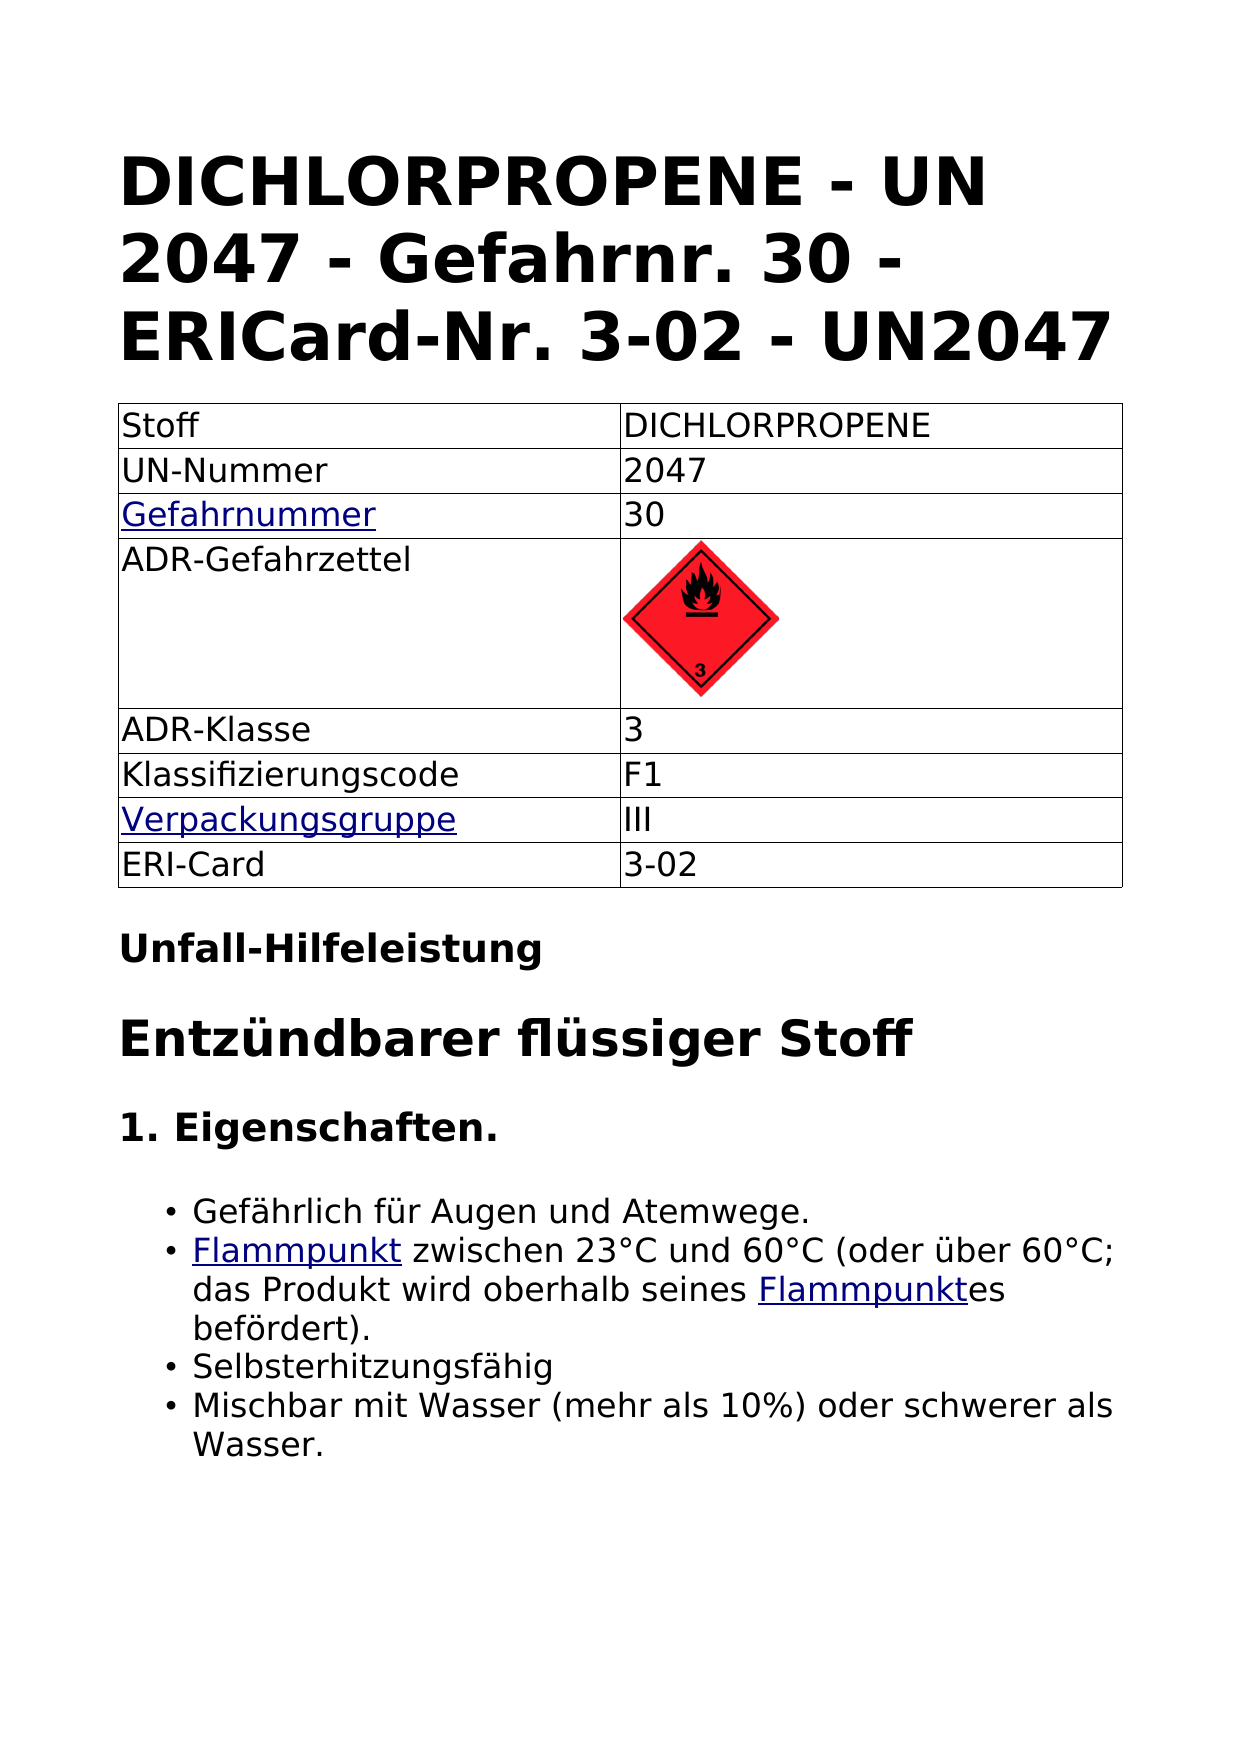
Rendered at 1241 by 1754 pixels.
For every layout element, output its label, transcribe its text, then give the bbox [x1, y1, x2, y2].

table_header Stoff [119, 404, 620, 448]
list Mischbar mit Wasser (mehr als 10%) oder schwerer als Wasser. [177, 1387, 1122, 1464]
table_cell ADR-Klasse [119, 709, 620, 752]
table_cell [621, 539, 1122, 708]
list Gefährlich für Augen und Atemwege. [177, 1192, 1122, 1231]
table_cell Gefahrnummer [119, 494, 620, 538]
table_cell ERI-Card [119, 843, 620, 887]
table_cell 2047 [621, 449, 1122, 493]
subtitle DICHLORPROPENE - UN 2047 - Gefahrnr. 30 - ERICard-Nr. 3-02 - UN2047 [118, 143, 1122, 376]
table_cell 3-02 [621, 843, 1122, 887]
table_cell ADR-Gefahrzettel [119, 539, 620, 708]
table_cell III [621, 798, 1122, 842]
subtitle 1. Eigenschaften. [118, 1105, 1122, 1150]
subtitle Unfall-Hilfeleistung [118, 927, 1122, 972]
list Selbsterhitzungsfähig [177, 1348, 1122, 1387]
table_cell Verpackungsgruppe [119, 798, 620, 842]
table_cell 30 [621, 494, 1122, 538]
table_cell UN-Nummer [119, 449, 620, 493]
table_cell Klassifizierungscode [119, 754, 620, 797]
table_cell 3 [621, 709, 1122, 752]
picture [622, 540, 780, 697]
table_header DICHLORPROPENE [621, 404, 1122, 448]
list Flammpunkt zwischen 23°C und 60°C (oder über 60°C; das Produkt wird oberhalb seines Flammpunktes befördert). [177, 1231, 1122, 1348]
table_cell F1 [621, 754, 1122, 797]
subtitle Entzündbarer flüssiger Stoff [118, 1009, 1122, 1068]
